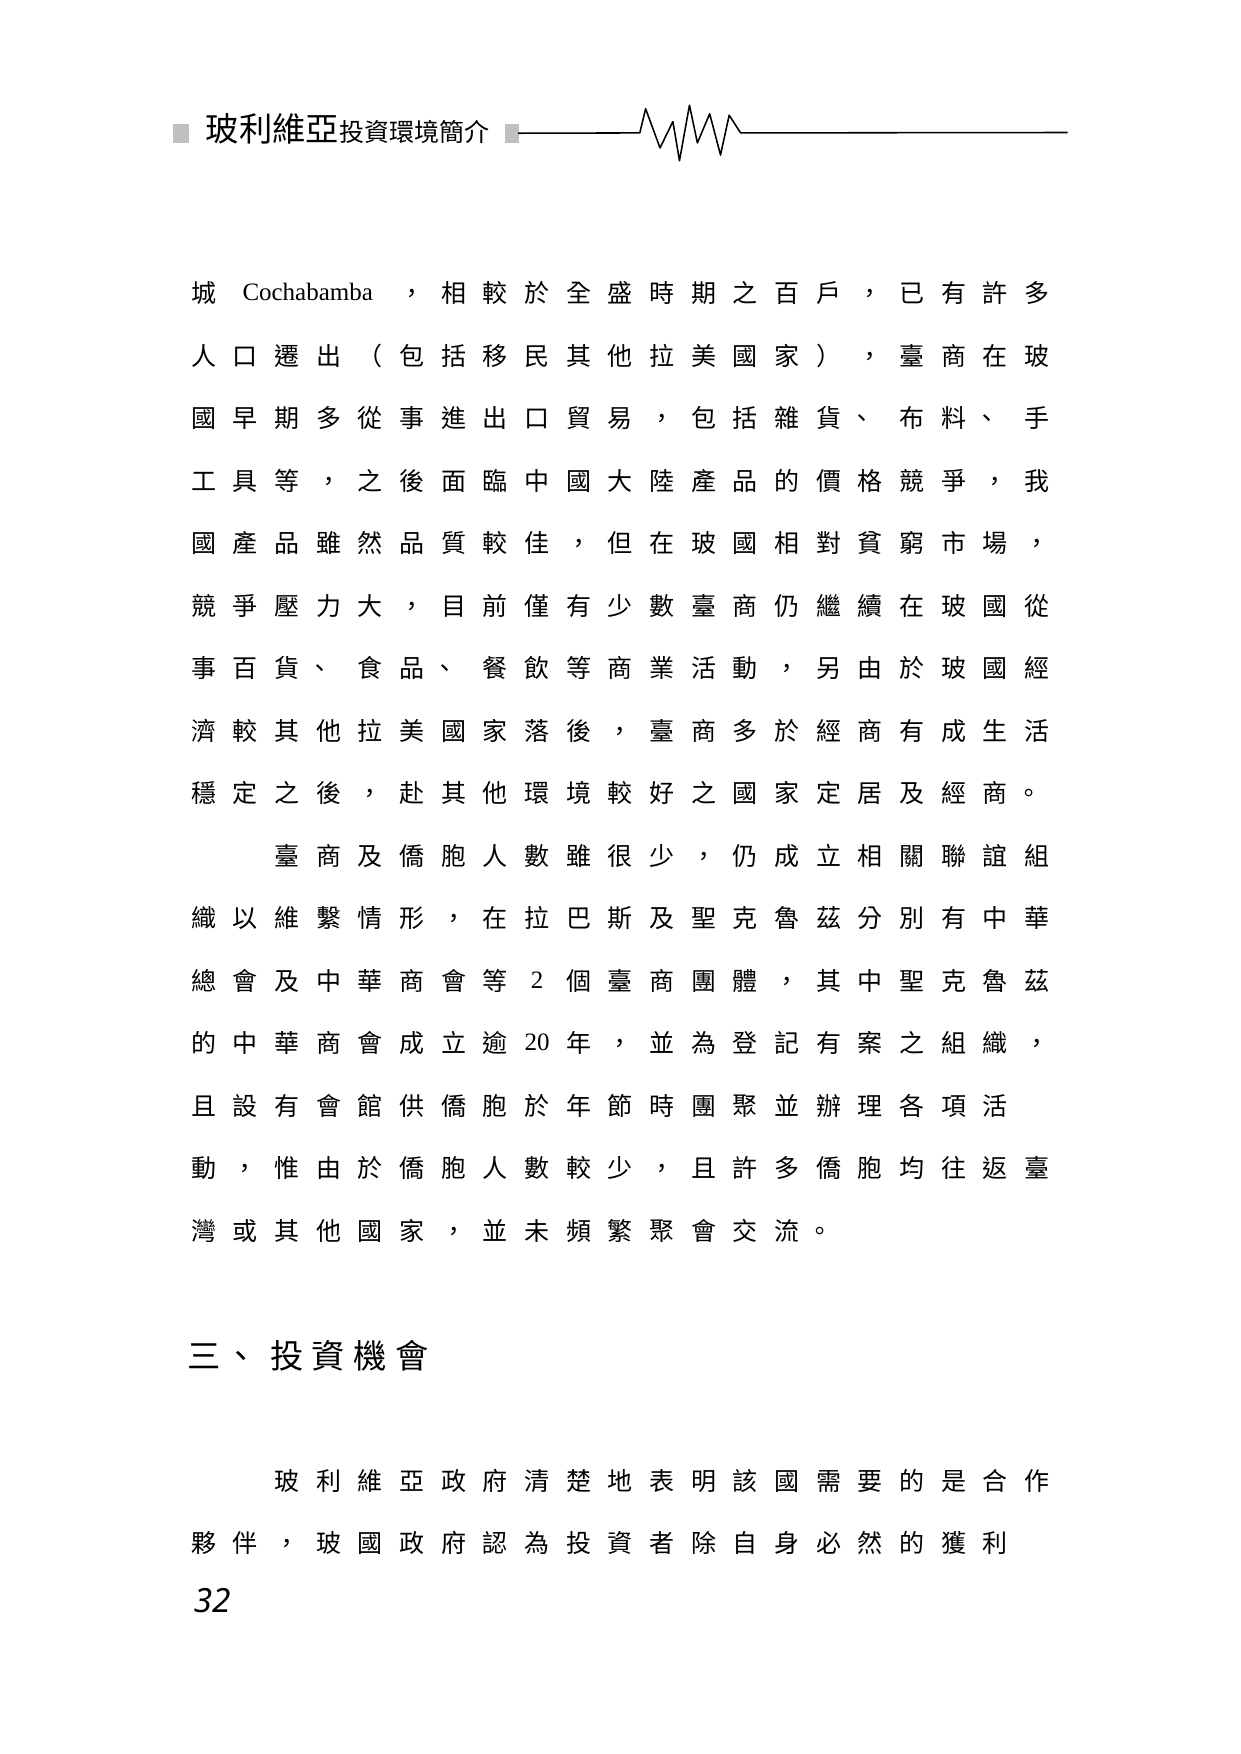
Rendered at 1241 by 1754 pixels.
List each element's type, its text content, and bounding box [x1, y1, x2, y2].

text 玻利維亞政府清楚地表明該國需要的是合作夥伴，玻國政府認為投資者除自身必然的獲利 [183, 1438, 1058, 1563]
text 三、投資機會 [183, 1313, 1058, 1375]
text 城Cochabamba，相較於全盛時期之百戶，已有許多人口遷出（包括移民其他拉美國家），臺商在玻國早期多從事進出口貿易，包括雜貨、布料、手工具等，之後面臨中國大陸產品的價格競爭，我國產品雖然品質較佳，但在玻國相對貧窮市場，競爭壓力大，目前僅有少數臺商仍繼續在玻國從事百貨、食品、餐飲等商業活動，另由於玻國經濟較其他拉美國家落後，臺商多於經商有成生活穩定之後，赴其他環境較好之國家定居及經商。 [183, 250, 1058, 813]
text 臺商及僑胞人數雖很少，仍成立相關聯誼組織以維繫情形，在拉巴斯及聖克魯茲分別有中華總會及中華商會等2個臺商團體，其中聖克魯茲的中華商會成立逾20年，並為登記有案之組織，且設有會館供僑胞於年節時團聚並辦理各項活動，惟由於僑胞人數較少，且許多僑胞均往返臺灣或其他國家，並未頻繁聚會交流。 [183, 813, 1058, 1250]
